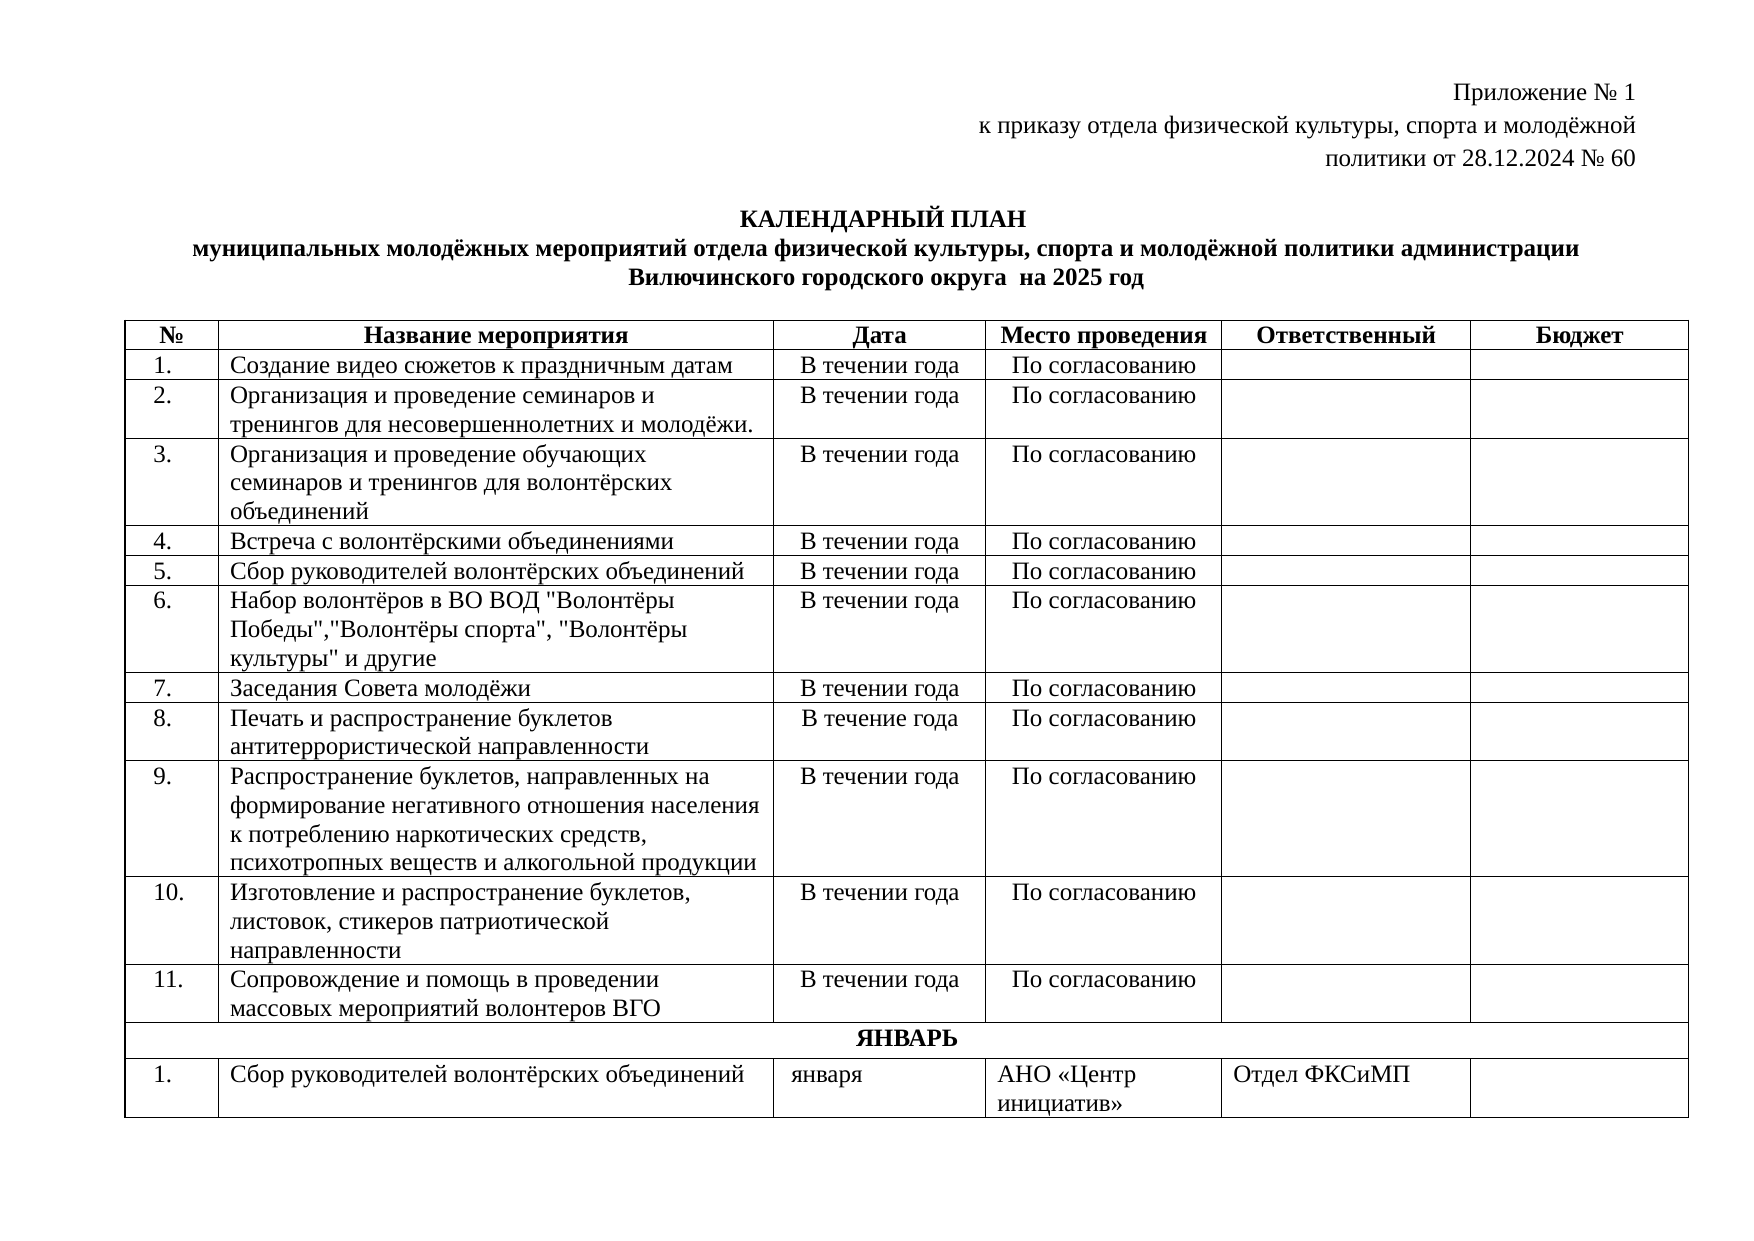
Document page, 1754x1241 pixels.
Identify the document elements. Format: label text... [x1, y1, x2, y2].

table_cell [1471, 380, 1688, 438]
table_cell [126, 877, 218, 963]
table_cell [126, 586, 218, 672]
table_cell По согласованию [986, 761, 1221, 876]
table_cell [1471, 556, 1688, 584]
table_cell В течении года [774, 877, 985, 963]
table_cell Организация и проведение обучающих семинаров и тренингов для волонтёрских объединений [219, 439, 773, 525]
text КАЛЕНДАРНЫЙ ПЛАН муниципальных молодёжных мероприятий отдела физической культуры, спорта и молодёжной политики администрации Вилючинского городского округа на 2025 год [136, 204, 1636, 291]
table_header Место проведения [986, 321, 1221, 349]
table_cell Распространение буклетов, направленных на формирование негативного отношения населения к потреблению наркотических средств, психотропных веществ и алкогольной продукции [219, 761, 773, 876]
table_cell [1471, 703, 1688, 760]
table_cell января [774, 1059, 985, 1117]
table_cell В течении года [774, 673, 985, 702]
table_cell По согласованию [986, 673, 1221, 702]
table_cell По согласованию [986, 965, 1221, 1022]
table_cell [1222, 350, 1470, 379]
table_cell [126, 761, 218, 876]
table_cell В течении года [774, 965, 985, 1022]
table_cell [126, 380, 218, 438]
table_cell Печать и распространение буклетов антитеррористической направленности [219, 703, 773, 760]
text Приложение № 1 [951, 77, 1636, 105]
table_cell [126, 703, 218, 760]
table_cell [1471, 965, 1688, 1022]
table_cell В течении года [774, 439, 985, 525]
table_header Дата [774, 321, 985, 349]
table_cell По согласованию [986, 380, 1221, 438]
table_cell По согласованию [986, 703, 1221, 760]
table_cell [1222, 877, 1470, 963]
table_cell Сбор руководителей волонтёрских объединений [219, 556, 773, 584]
table_cell Заседания Совета молодёжи [219, 673, 773, 702]
table_cell В течении года [774, 380, 985, 438]
table_cell ЯНВАРЬ [126, 1023, 1688, 1058]
table_cell В течении года [774, 586, 985, 672]
table_cell По согласованию [986, 350, 1221, 379]
table_cell [1471, 1059, 1688, 1117]
table_cell В течении года [774, 526, 985, 555]
table_header Бюджет [1471, 321, 1688, 349]
table_cell Сбор руководителей волонтёрских объединений [219, 1059, 773, 1117]
table_cell По согласованию [986, 556, 1221, 584]
table_cell [126, 673, 218, 702]
table_cell [1222, 703, 1470, 760]
table_cell [1222, 761, 1470, 876]
table_cell [1222, 586, 1470, 672]
table_cell [126, 350, 218, 379]
table_cell [126, 965, 218, 1022]
table_cell [1222, 526, 1470, 555]
table_cell [1471, 673, 1688, 702]
table_cell В течении года [774, 350, 985, 379]
table_cell В течение года [774, 703, 985, 760]
table_cell Создание видео сюжетов к праздничным датам [219, 350, 773, 379]
table_cell [1222, 965, 1470, 1022]
table_cell Отдел ФКСиМП [1222, 1059, 1470, 1117]
table_cell [1471, 439, 1688, 525]
table_cell [126, 439, 218, 525]
table_cell [1471, 761, 1688, 876]
table_cell По согласованию [986, 439, 1221, 525]
table_cell Встреча с волонтёрскими объединениями [219, 526, 773, 555]
table_cell [126, 556, 218, 584]
table_cell В течении года [774, 761, 985, 876]
table_cell АНО «Центр инициатив» [986, 1059, 1221, 1117]
table_cell Набор волонтёров в ВО ВОД "Волонтёры Победы","Волонтёры спорта", "Волонтёры культуры" и другие [219, 586, 773, 672]
table_cell По согласованию [986, 526, 1221, 555]
table_cell Сопровождение и помощь в проведении массовых мероприятий волонтеров ВГО [219, 965, 773, 1022]
table_cell В течении года [774, 556, 985, 584]
table_cell [1471, 350, 1688, 379]
table_header № [126, 321, 218, 349]
table_cell [1471, 877, 1688, 963]
table_cell [1471, 586, 1688, 672]
table_cell Организация и проведение семинаров и тренингов для несовершеннолетних и молодёжи. [219, 380, 773, 438]
table_cell [1471, 526, 1688, 555]
table_cell [1222, 556, 1470, 584]
table_cell [126, 526, 218, 555]
table_cell [126, 1059, 218, 1117]
table_cell По согласованию [986, 877, 1221, 963]
table_cell [1222, 673, 1470, 702]
table_cell [1222, 380, 1470, 438]
table_cell Изготовление и распространение буклетов, листовок, стикеров патриотической направленности [219, 877, 773, 963]
table_header Ответственный [1222, 321, 1470, 349]
table_cell [1222, 439, 1470, 525]
table_header Название мероприятия [219, 321, 773, 349]
text к приказу отдела физической культуры, спорта и молодёжной политики от 28.12.2024 № 60 [951, 110, 1636, 171]
table_cell По согласованию [986, 586, 1221, 672]
